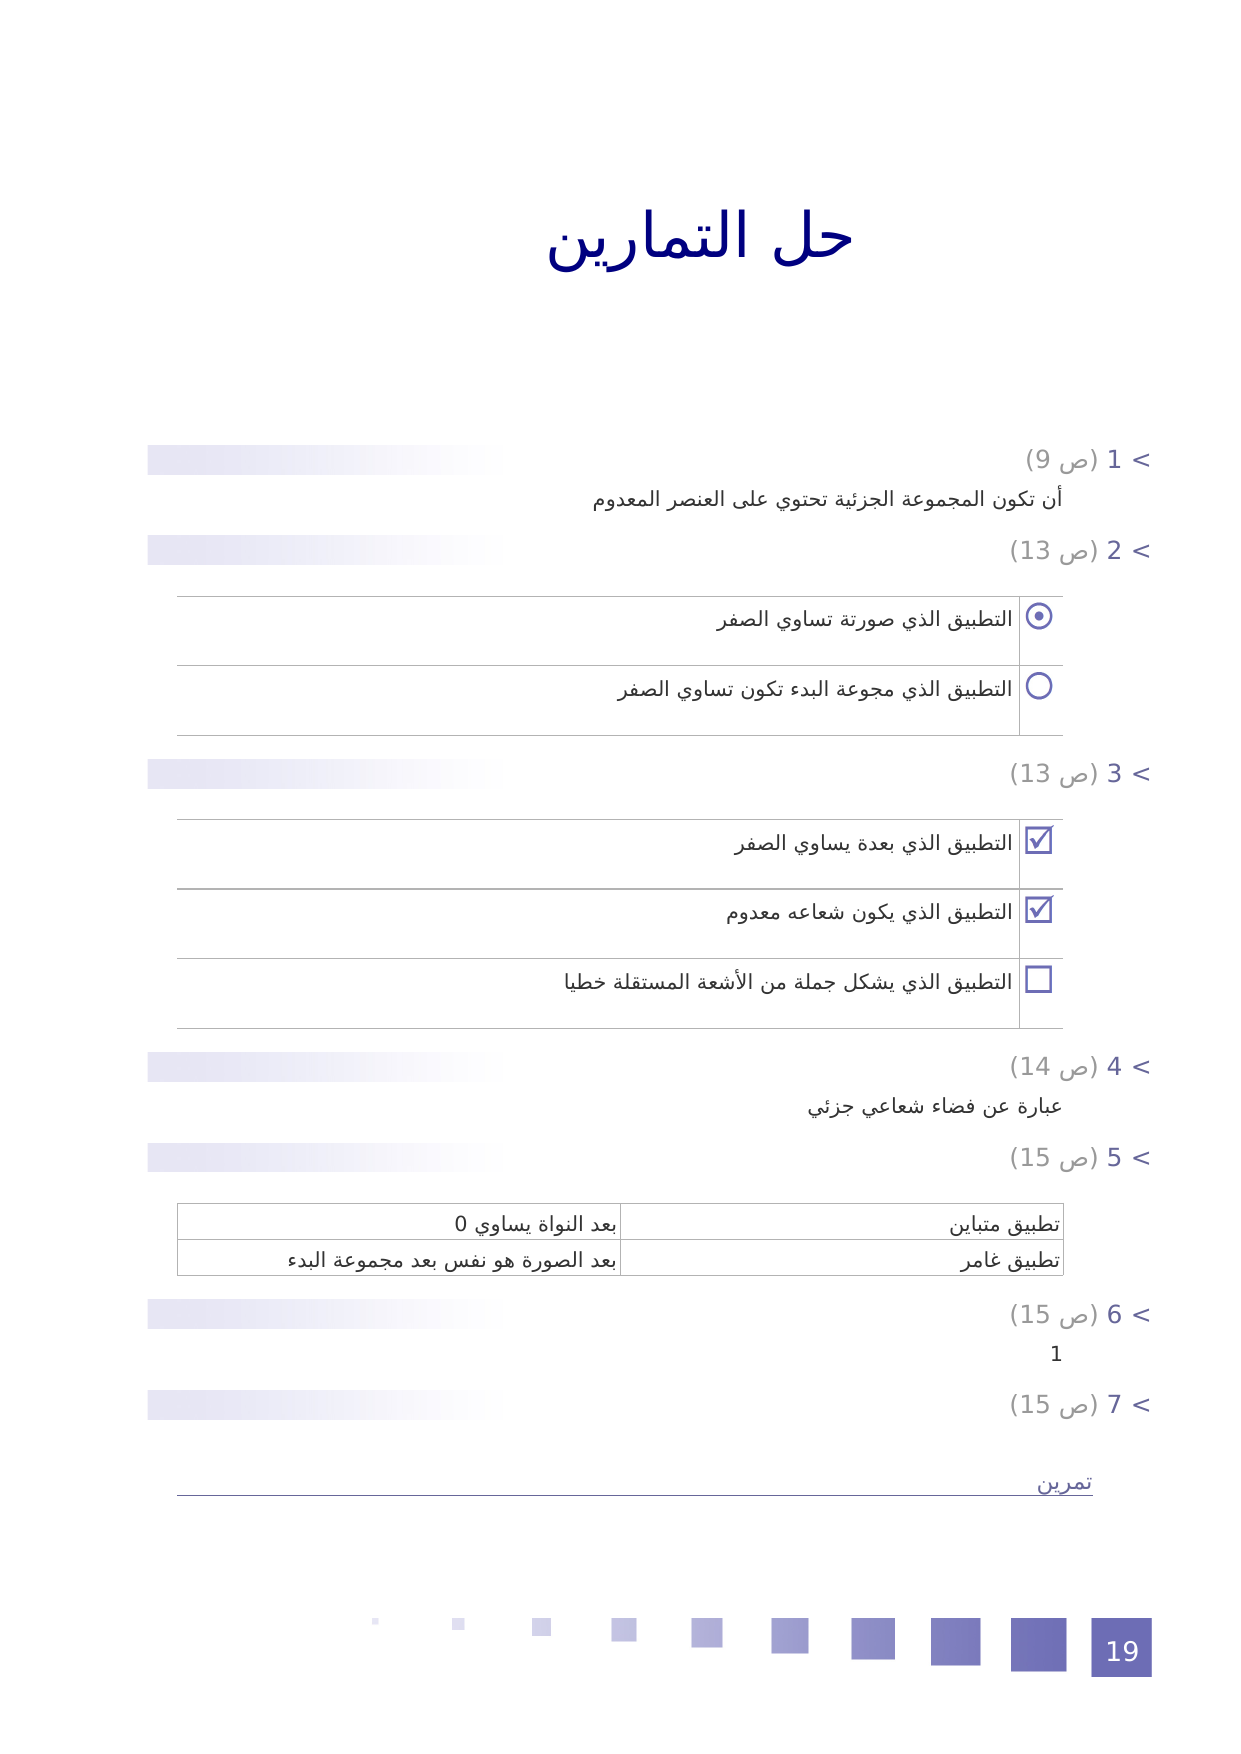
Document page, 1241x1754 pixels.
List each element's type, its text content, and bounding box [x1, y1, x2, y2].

title > 5 (ص 17) [148, 1143, 1152, 1172]
table_cell [1020, 959, 1063, 1028]
title حل التمارين [213, 199, 856, 272]
picture [1024, 963, 1054, 994]
title تمرين [177, 1468, 1093, 1495]
text عبارة عن فضاء شعاعي جزئي [177, 1094, 1063, 1118]
title > 3 (ص 16) [148, 759, 1152, 788]
picture [1024, 601, 1054, 631]
title > 1 (ص 9) [148, 445, 1152, 474]
title > 4 (ص 16) [148, 1052, 1152, 1081]
text 1 [177, 1342, 1063, 1366]
table_cell بعد الصورة هو نفس بعد مجموعة البدء [178, 1240, 620, 1275]
table_cell [1020, 890, 1063, 958]
title > 6 (ص 17) [148, 1300, 1152, 1329]
title > 2 (ص 16) [148, 536, 1152, 565]
table_cell التطبيق الذي يكون شعاعه معدوم [177, 890, 1019, 958]
table_cell التطبيق الذي يشكل جملة من الأشعة المستقلة خطيا [177, 959, 1019, 1028]
table_header [1020, 597, 1063, 665]
title > 7 (ص 18) [148, 1391, 1152, 1420]
picture [177, 1618, 1152, 1677]
table_header [1020, 820, 1063, 888]
picture [1024, 824, 1054, 855]
table_header التطبيق الذي بعدة يساوي الصفر [177, 820, 1019, 888]
picture [1024, 671, 1054, 701]
picture [1024, 894, 1054, 924]
table_header بعد النواة يساوي 0 [178, 1204, 620, 1239]
table_cell تطبيق غامر [621, 1240, 1063, 1275]
table_header تطبيق متباين [621, 1204, 1063, 1239]
table_header التطبيق الذي صورتة تساوي الصفر [177, 597, 1019, 665]
text أن تكون المجموعة الجزئية تحتوي على العنصر المعدوم [177, 487, 1063, 511]
table_cell [1020, 666, 1063, 735]
table_cell التطبيق الذي مجوعة البدء تكون تساوي الصفر [177, 666, 1019, 735]
